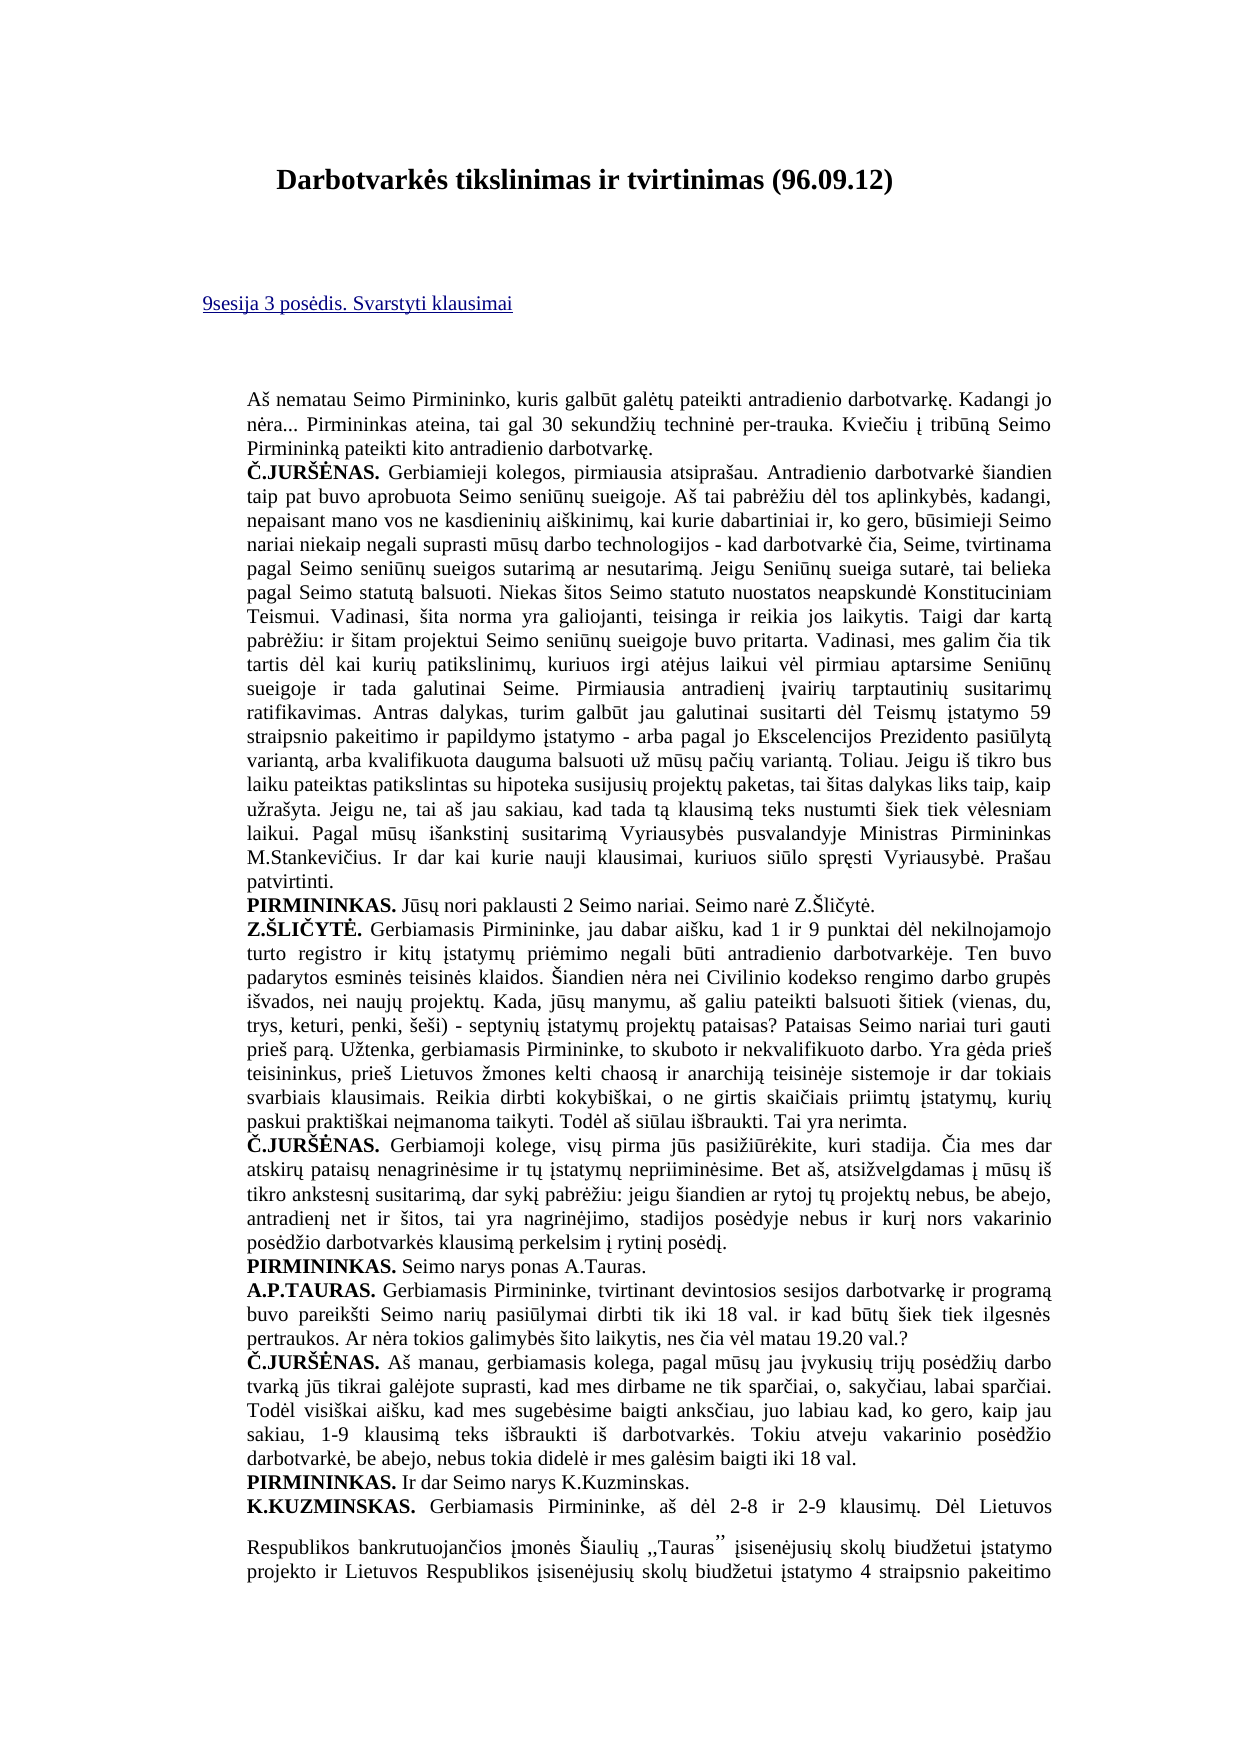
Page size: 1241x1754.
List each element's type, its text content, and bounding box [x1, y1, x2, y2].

text Z.ŠLIČYTĖ. Gerbiamasis Pirmininke, jau dabar aišku, kad 1 ir 9 punktai dėl nekilnojamojo turto registro ir kitų įstatymų priėmimo negali būti antradienio darbotvarkėje. Ten buvo padarytos esminės teisinės klaidos. Šiandien nėra nei Civilinio kodekso rengimo darbo grupės išvados, nei naujų projektų. Kada, jūsų manymu, aš galiu pateikti balsuoti šitiek (vienas, du, trys, keturi, penki, šeši) - septynių įstatymų projektų pataisas? Pataisas Seimo nariai turi gauti prieš parą. Užtenka, gerbiamasis Pirmininke, to skuboto ir nekvalifikuoto darbo. Yra gėda prieš teisininkus, prieš Lietuvos žmones kelti chaosą ir anarchiją teisinėje sistemoje ir dar tokiais svarbiais klausimais. Reikia dirbti kokybiškai, o ne girtis skaičiais priimtų įstatymų, kurių paskui praktiškai neįmanoma taikyti. Todėl aš siūlau išbraukti. Tai yra nerimta. [247, 917, 1053, 1133]
text A.P.TAURAS. Gerbiamasis Pirmininke, tvirtinant devintosios sesijos darbotvarkę ir programą buvo pareikšti Seimo narių pasiūlymai dirbti tik iki 18 val. ir kad būtų šiek tiek ilgesnės pertraukos. Ar nėra tokios galimybės šito laikytis, nes čia vėl matau 19.20 val.? [247, 1278, 1053, 1350]
text K.KUZMINSKAS. Gerbiamasis Pirmininke, aš dėl 2-8 ir 2-9 klausimų. Dėl Lietuvos Respublikos bankrutuojančios įmonės Šiaulių ,,Tauras,, įsisenėjusių skolų biudžetui įstatymo projekto ir Lietuvos Respublikos įsisenėjusių skolų biudžetui įstatymo 4 straipsnio pakeitimo įstatymo projekto. Mes žinome, kiek Lietuvoje šiuo metu yra įsiskolinusių įmonių ir įstaigų, tačiau kodėl prioritetas suteikiamas Šiaulių ,,Tauro,, skolų atidėjimui ir panaikinimui? Ar čia nėra jau pradėta V.Juškaus rinkiminė kampanija? Ačiū. [247, 1494, 1053, 1583]
text Aš nematau Seimo Pirmininko, kuris galbūt galėtų pateikti antradienio darbotvarkę. Kadangi jo nėra... Pirmininkas ateina, tai gal 30 sekundžių techninė per-trauka. Kviečiu į tribūną Seimo Pirmininką pateikti kito antradienio darbotvarkę. [247, 387, 1053, 459]
text Č.JURŠĖNAS. Aš manau, gerbiamasis kolega, pagal mūsų jau įvykusių trijų posėdžių darbo tvarką jūs tikrai galėjote suprasti, kad mes dirbame ne tik sparčiai, o, sakyčiau, labai sparčiai. Todėl visiškai aišku, kad mes sugebėsime baigti anksčiau, juo labiau kad, ko gero, kaip jau sakiau, 1-9 klausimą teks išbraukti iš darbotvarkės. Tokiu atveju vakarinio posėdžio darbotvarkė, be abejo, nebus tokia didelė ir mes galėsim baigti iki 18 val. [247, 1350, 1053, 1470]
text PIRMININKAS. Seimo narys ponas A.Tauras. [247, 1254, 1053, 1278]
text 9sesija 3 posėdis. Svarstyti klausimai [202, 291, 1053, 315]
text Č.JURŠĖNAS. Gerbiamieji kolegos, pirmiausia atsiprašau. Antradienio darbotvarkė šiandien taip pat buvo aprobuota Seimo seniūnų sueigoje. Aš tai pabrėžiu dėl tos aplinkybės, kadangi, nepaisant mano vos ne kasdieninių aiškinimų, kai kurie dabartiniai ir, ko gero, būsimieji Seimo nariai niekaip negali suprasti mūsų darbo technologijos - kad darbotvarkė čia, Seime, tvirtinama pagal Seimo seniūnų sueigos sutarimą ar nesutarimą. Jeigu Seniūnų sueiga sutarė, tai belieka pagal Seimo statutą balsuoti. Niekas šitos Seimo statuto nuostatos neapskundė Konstituciniam Teismui. Vadinasi, šita norma yra galiojanti, teisinga ir reikia jos laikytis. Taigi dar kartą pabrėžiu: ir šitam projektui Seimo seniūnų sueigoje buvo pritarta. Vadinasi, mes galim čia tik tartis dėl kai kurių patikslinimų, kuriuos irgi atėjus laikui vėl pirmiau aptarsime Seniūnų sueigoje ir tada galutinai Seime. Pirmiausia antradienį įvairių tarptautinių susitarimų ratifikavimas. Antras dalykas, turim galbūt jau galutinai susitarti dėl Teismų įstatymo 59 straipsnio pakeitimo ir papildymo įstatymo - arba pagal jo Ekscelencijos Prezidento pasiūlytą variantą, arba kvalifikuota dauguma balsuoti už mūsų pačių variantą. Toliau. Jeigu iš tikro bus laiku pateiktas patikslintas su hipoteka susijusių projektų paketas, tai šitas dalykas liks taip, kaip užrašyta. Jeigu ne, tai aš jau sakiau, kad tada tą klausimą teks nustumti šiek tiek vėlesniam laikui. Pagal mūsų išankstinį susitarimą Vyriausybės pusvalandyje Ministras Pirmininkas M.Stankevičius. Ir dar kai kurie nauji klausimai, kuriuos siūlo spręsti Vyriausybė. Prašau patvirtinti. [247, 459, 1053, 893]
text PIRMININKAS. Ir dar Seimo narys K.Kuzminskas. [247, 1470, 1053, 1494]
text Darbotvarkės tikslinimas ir tvirtinimas (96.09.12) [247, 162, 1053, 196]
text PIRMININKAS. Jūsų nori paklausti 2 Seimo nariai. Seimo narė Z.Šličytė. [247, 893, 1053, 917]
text Č.JURŠĖNAS. Gerbiamoji kolege, visų pirma jūs pasižiūrėkite, kuri stadija. Čia mes dar atskirų pataisų nenagrinėsime ir tų įstatymų nepriiminėsime. Bet aš, atsižvelgdamas į mūsų iš tikro ankstesnį susitarimą, dar sykį pabrėžiu: jeigu šiandien ar rytoj tų projektų nebus, be abejo, antradienį net ir šitos, tai yra nagrinėjimo, stadijos posėdyje nebus ir kurį nors vakarinio posėdžio darbotvarkės klausimą perkelsim į rytinį posėdį. [247, 1133, 1053, 1254]
